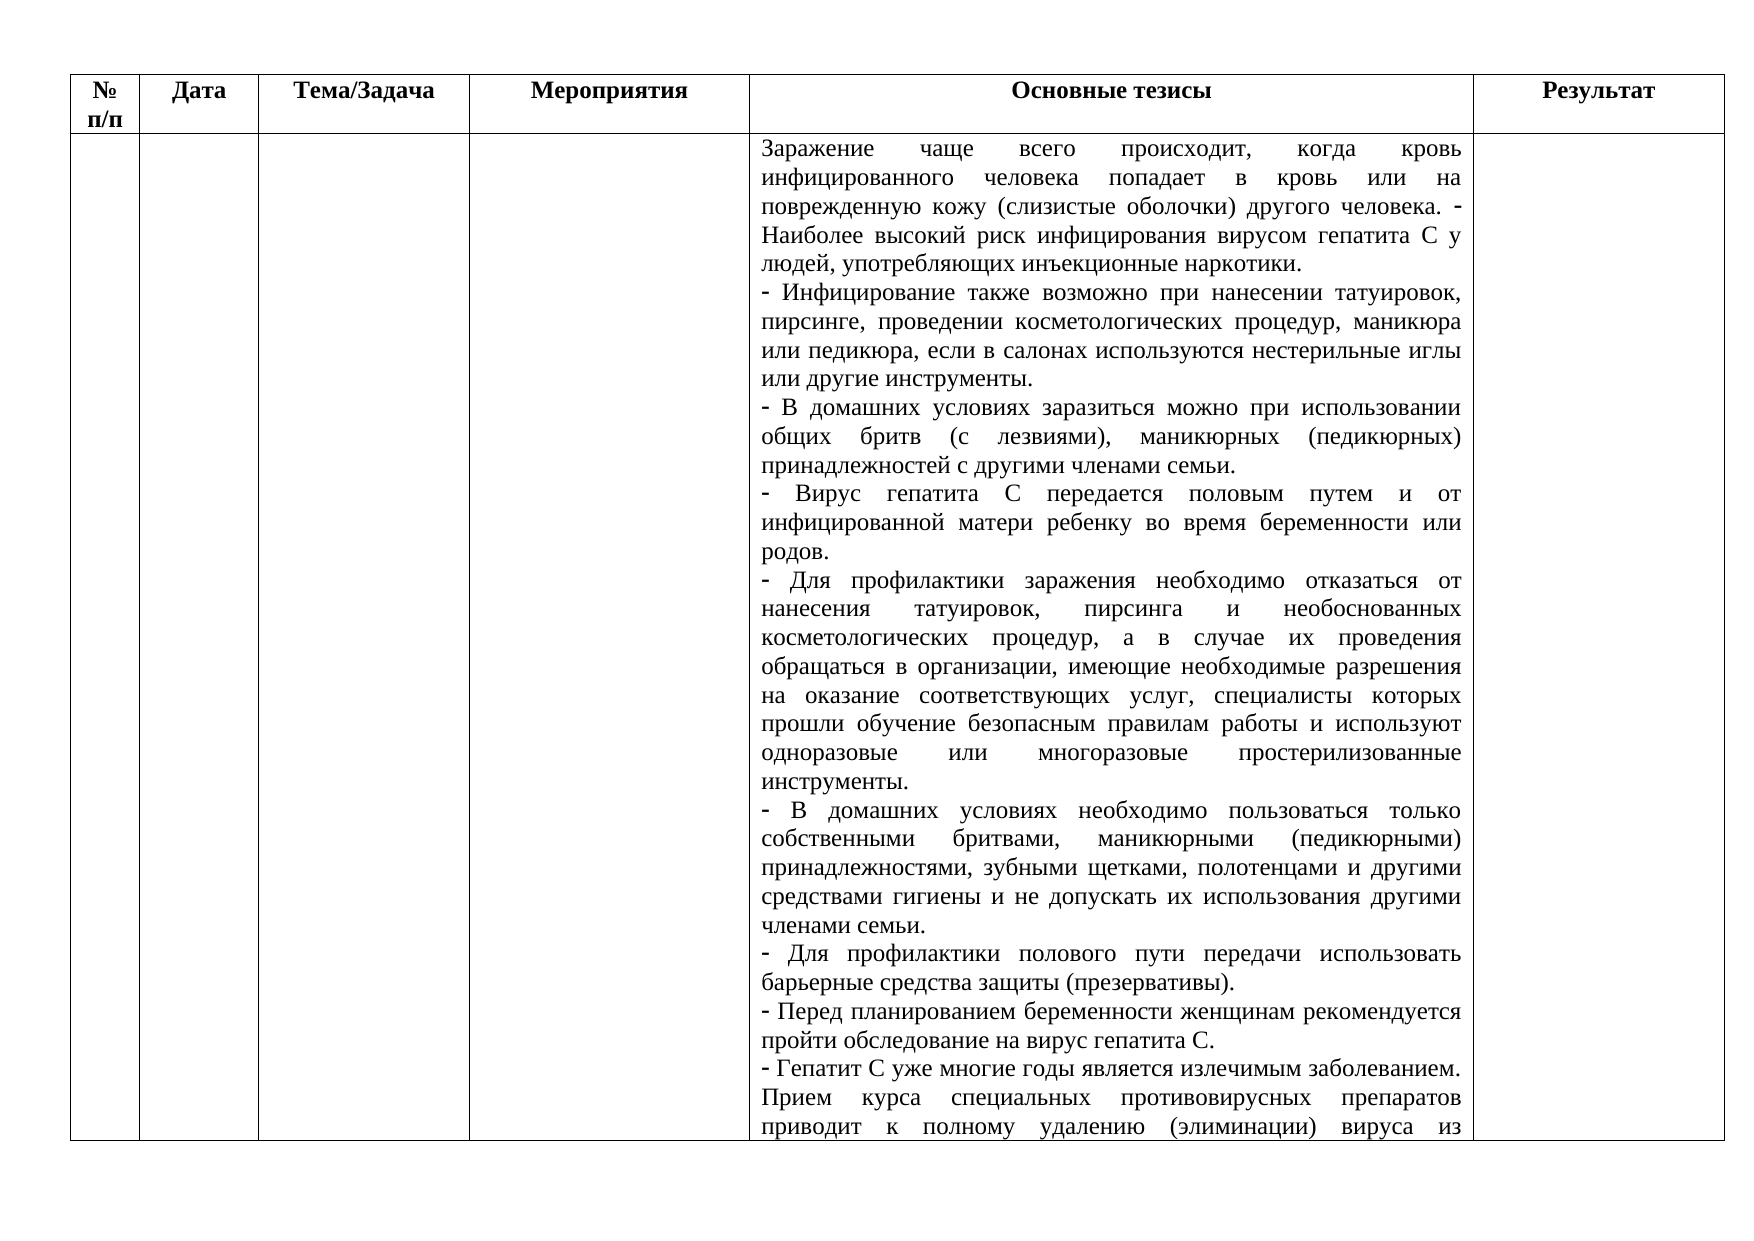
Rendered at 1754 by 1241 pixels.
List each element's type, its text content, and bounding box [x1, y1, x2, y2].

table_header Тема/Задача [259, 75, 469, 132]
table_cell [259, 134, 469, 1140]
table_header Основные тезисы [750, 75, 1473, 132]
table_cell [71, 134, 139, 1140]
table_cell [470, 134, 749, 1140]
table_cell Заражение чаще всего происходит, когда кровь инфицированного человека попадает в кровь или на поврежденную кожу (слизистые оболочки) другого человека.  Наиболее высокий риск инфицирования вирусом гепатита С у людей, употребляющих инъекционные наркотики.  Инфицирование также возможно при нанесении татуировок, пирсинге, проведении косметологических процедур, маникюра или педикюра, если в салонах используются нестерильные иглы или другие инструменты.  В домашних условиях заразиться можно при использовании общих бритв (с лезвиями), маникюрных (педикюрных) принадлежностей с другими членами семьи.  Вирус гепатита С передается половым путем и от инфицированной матери ребенку во время беременности или родов.  Для профилактики заражения необходимо отказаться от нанесения татуировок, пирсинга и необоснованных косметологических процедур, а в случае их проведения обращаться в организации, имеющие необходимые разрешения на оказание соответствующих услуг, специалисты которых прошли обучение безопасным правилам работы и используют одноразовые или многоразовые простерилизованные инструменты.  В домашних условиях необходимо пользоваться только собственными бритвами, маникюрными (педикюрными) принадлежностями, зубными щетками, полотенцами и другими средствами гигиены и не допускать их использования другими членами семьи.  Для профилактики полового пути передачи использовать барьерные средства защиты (презервативы).  Перед планированием беременности женщинам рекомендуется пройти обследование на вирус гепатита С.  Гепатит С уже многие годы является излечимым заболеванием. Прием курса специальных противовирусных препаратов приводит к полному удалению (элиминации) вируса из [750, 134, 1473, 1140]
table_cell [1474, 134, 1724, 1140]
table_cell [140, 134, 258, 1140]
table_header Мероприятия [470, 75, 749, 132]
table_header № п/п [71, 75, 139, 132]
table_header Результат [1474, 75, 1724, 132]
table_header Дата [140, 75, 258, 132]
